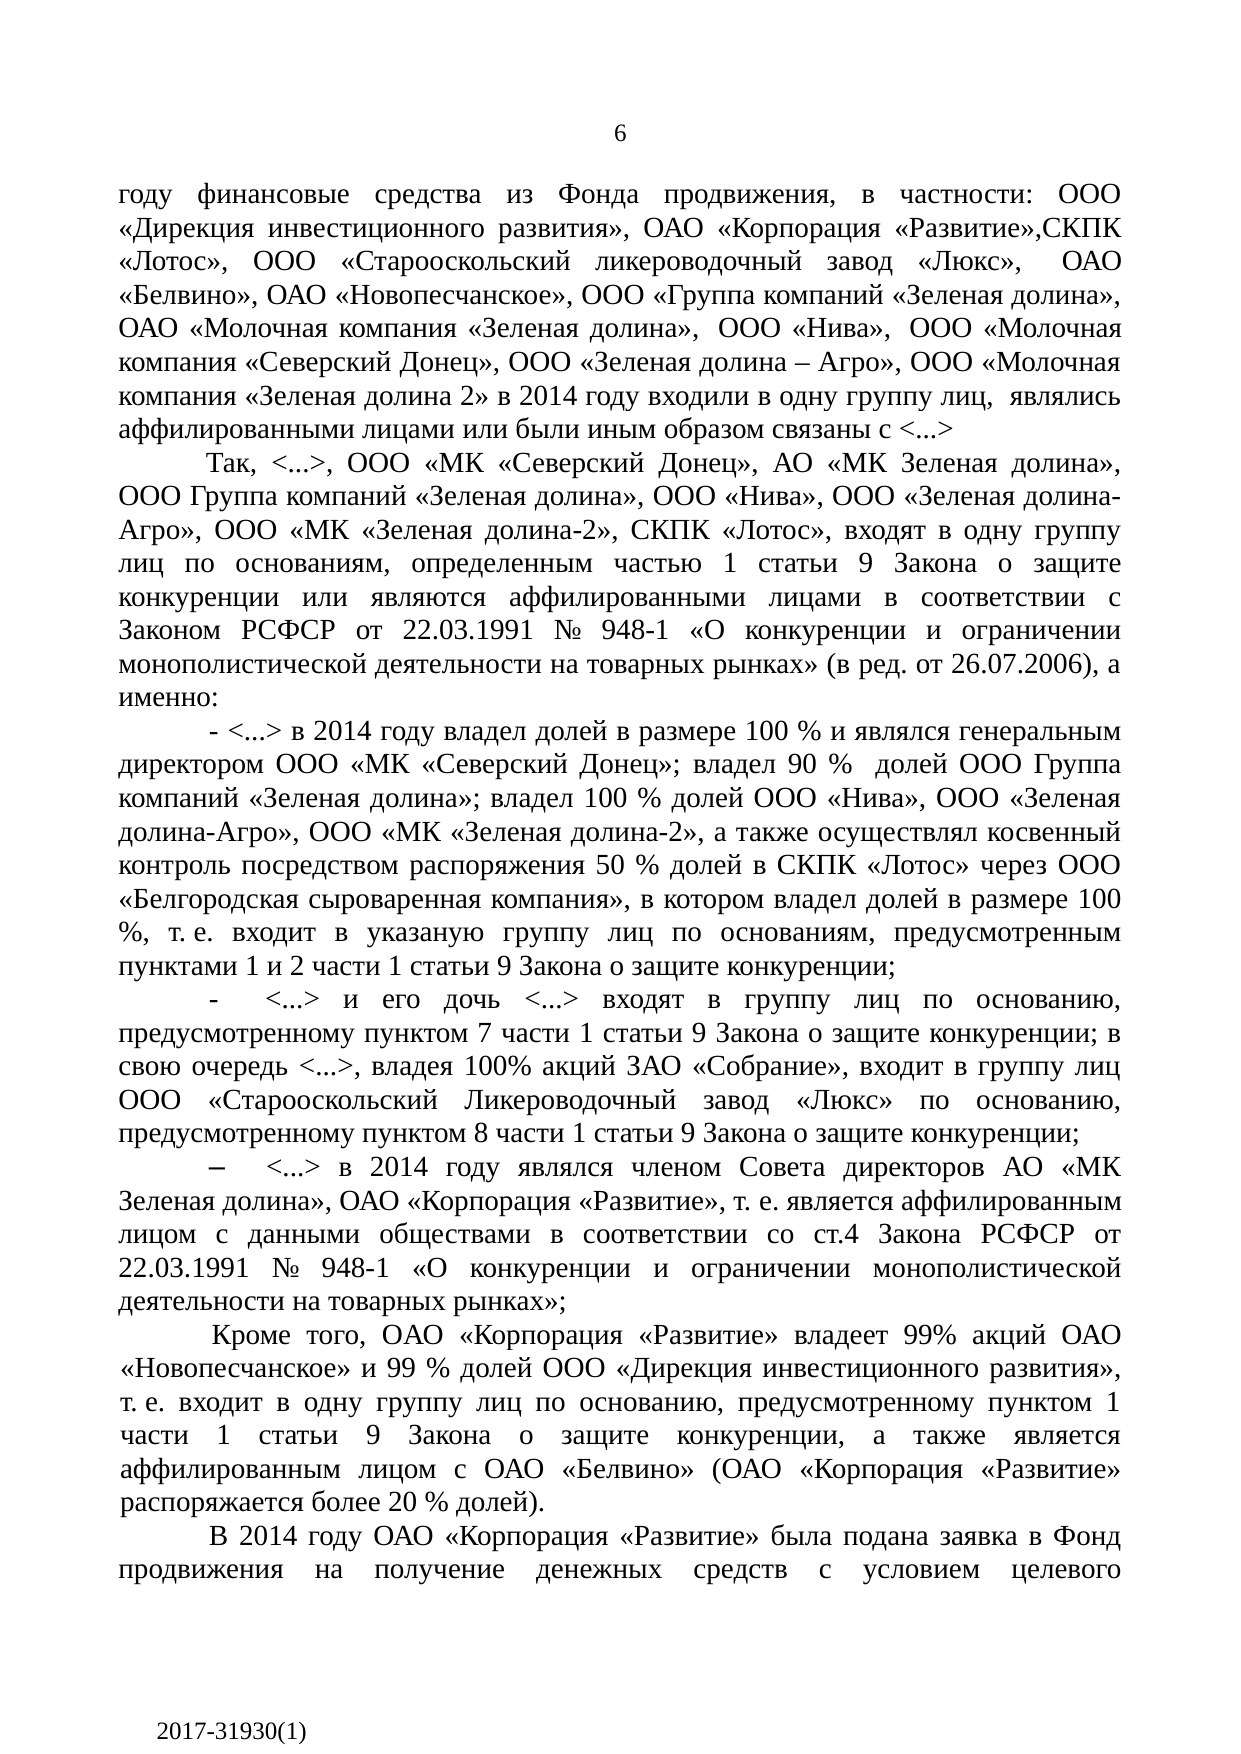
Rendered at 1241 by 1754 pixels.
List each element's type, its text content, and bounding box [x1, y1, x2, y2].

list <...> в 2014 году являлся членом Совета директоров АО «МК Зеленая долина», ОАО «Корпорация «Развитие», т. е. является аффилированным лицом с данными обществами в соответствии со ст.4 Закона РСФСР от 22.03.1991 № 948-1 «О конкуренции и ограничении монополистической деятельности на товарных рынках»; [118, 1149, 1122, 1317]
text году финансовые средства из Фонда продвижения, в частности: ООО «Дирекция инвестиционного развития», ОАО «Корпорация «Развитие»,СКПК «Лотос», ООО «Старооскольский ликероводочный завод «Люкс», ОАО «Белвино», ОАО «Новопесчанское», ООО «Группа компаний «Зеленая долина», ОАО «Молочная компания «Зеленая долина», ООО «Нива», ООО «Молочная компания «Северский Донец», ООО «Зеленая долина – Агро», ООО «Молочная компания «Зеленая долина 2» в 2014 году входили в одну группу лиц, являлись аффилированными лицами или были иным образом связаны с <...> [118, 176, 1122, 445]
text В 2014 году ОАО «Корпорация «Развитие» была подана заявка в Фонд продвижения на получение денежных средств с условием целевого [118, 1518, 1122, 1585]
list Кроме того, ОАО «Корпорация «Развитие» владеет 99% акций ОАО «Новопесчанское» и 99 % долей ООО «Дирекция инвестиционного развития», т. е. входит в одну группу лиц по основанию, предусмотренному пунктом 1 части 1 статьи 9 Закона о защите конкуренции, а также является аффилированным лицом с ОАО «Белвино» (ОАО «Корпорация «Развитие» распоряжается более 20 % долей). [120, 1317, 1122, 1518]
text - <...> в 2014 году владел долей в размере 100 % и являлся генеральным директором ООО «МК «Северский Донец»; владел 90 % долей ООО Группа компаний «Зеленая долина»; владел 100 % долей ООО «Нива», ООО «Зеленая долина-Агро», ООО «МК «Зеленая долина-2», а также осуществлял косвенный контроль посредством распоряжения 50 % долей в СКПК «Лотос» через ООО «Белгородская сыроваренная компания», в котором владел долей в размере 100 %, т. е. входит в указаную группу лиц по основаниям, предусмотренным пунктами 1 и 2 части 1 статьи 9 Закона о защите конкуренции; [118, 713, 1122, 981]
text Так, <...>, ООО «МК «Северский Донец», АО «МК Зеленая долина», ООО Группа компаний «Зеленая долина», ООО «Нива», ООО «Зеленая долина-Агро», ООО «МК «Зеленая долина-2», СКПК «Лотос», входят в одну группу лиц по основаниям, определенным частью 1 статьи 9 Закона о защите конкуренции или являются аффилированными лицами в соответствии с Законом РСФСР от 22.03.1991 № 948-1 «О конкуренции и ограничении монополистической деятельности на товарных рынках» (в ред. от 26.07.2006), а именно: [118, 445, 1122, 713]
text - <...> и его дочь <...> входят в группу лиц по основанию, предусмотренному пунктом 7 части 1 статьи 9 Закона о защите конкуренции; в свою очередь <...>, владея 100% акций ЗАО «Собрание», входит в группу лиц ООО «Старооскольский Ликероводочный завод «Люкс» по основанию, предусмотренному пунктом 8 части 1 статьи 9 Закона о защите конкуренции; [118, 981, 1122, 1149]
